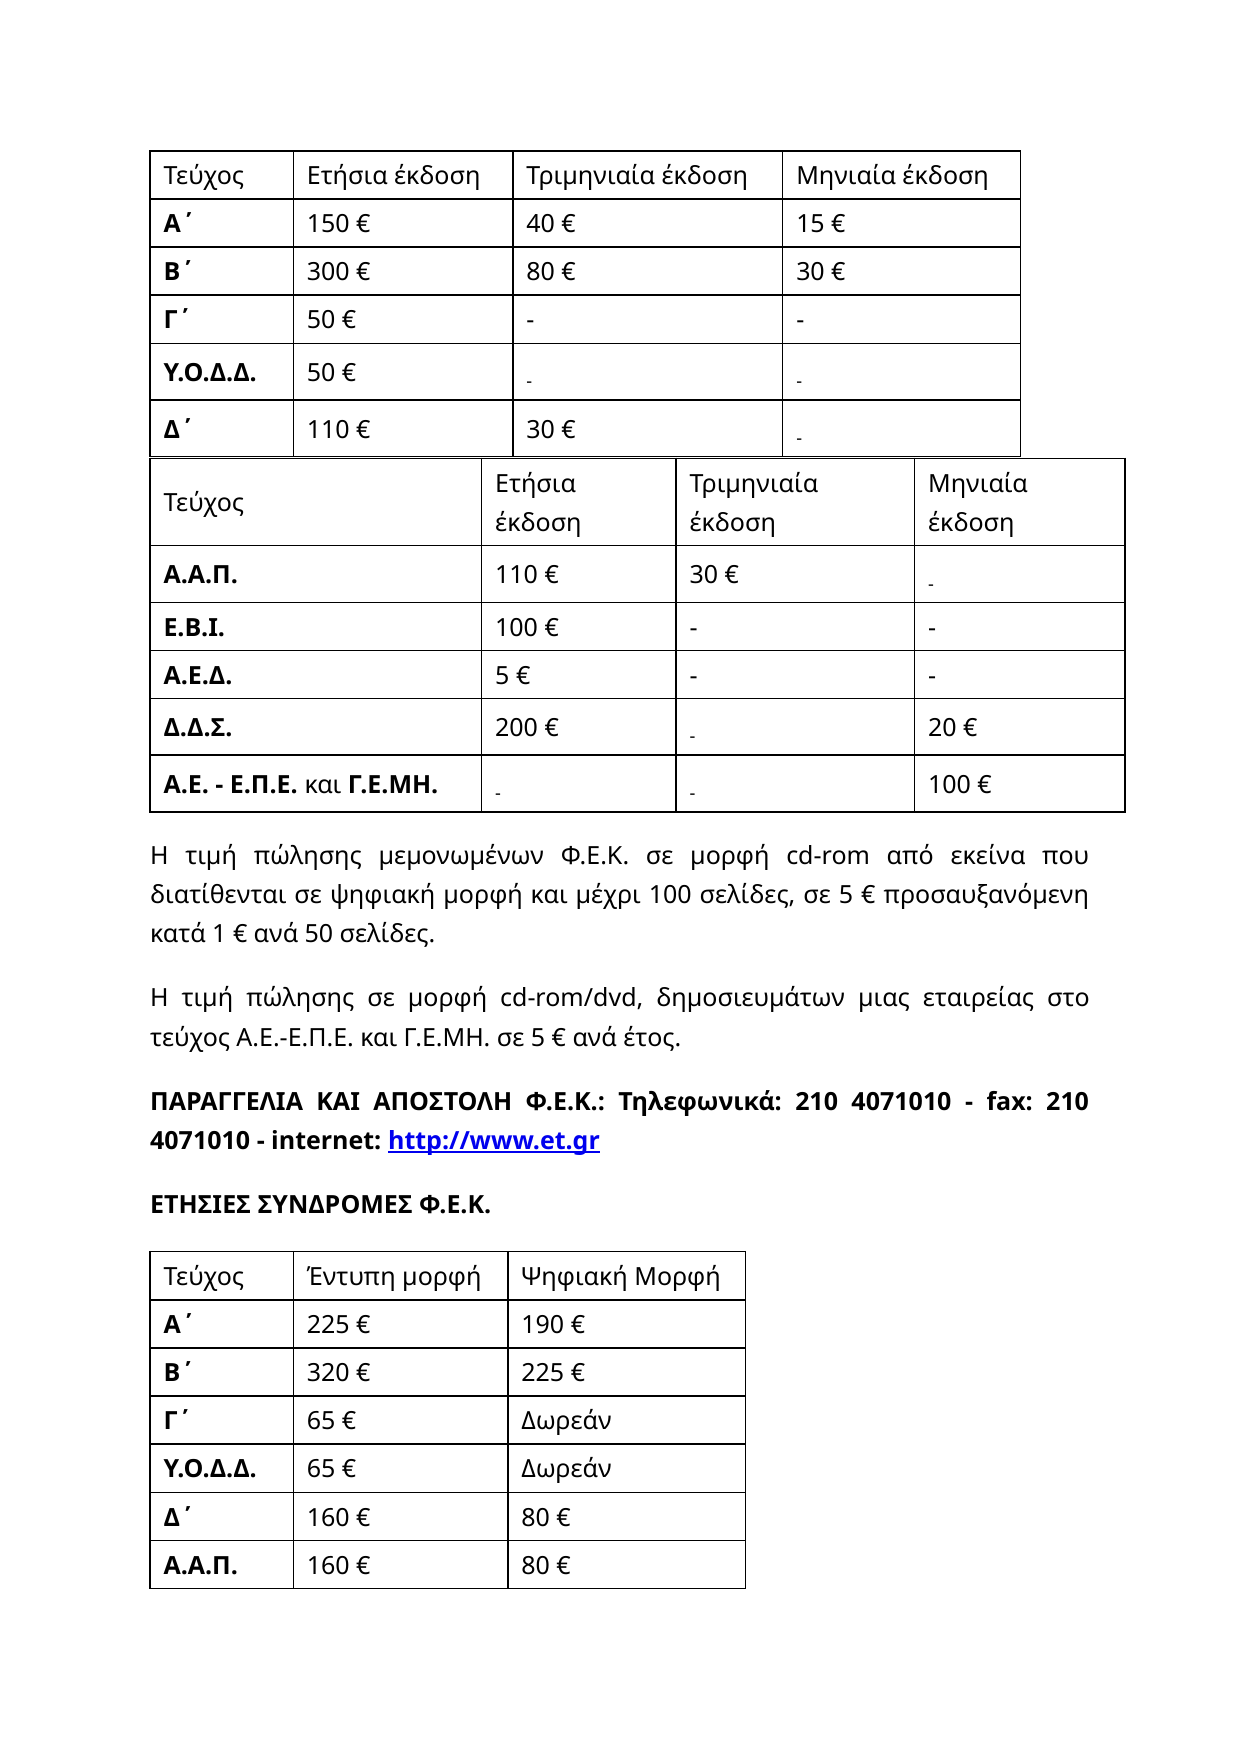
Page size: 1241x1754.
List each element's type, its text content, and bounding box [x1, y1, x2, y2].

table_cell Ε.Β.Ι. [151, 603, 481, 649]
table_cell 100 € [915, 756, 1124, 811]
table_header Ψηφιακή Μορφή [509, 1252, 745, 1299]
table_cell Δ΄ [151, 401, 293, 456]
table_cell 30 € [677, 546, 914, 601]
table_header Έντυπη μορφή [294, 1252, 507, 1299]
table_cell Α΄ [151, 1301, 293, 1347]
table_cell - [783, 296, 1020, 342]
table_cell 110 € [294, 401, 512, 456]
table_cell 225 € [294, 1301, 507, 1347]
table_cell - [677, 603, 914, 649]
table_cell 300 € [294, 248, 512, 294]
table_cell - [783, 401, 1020, 456]
table_cell - [915, 603, 1124, 649]
table_cell 200 € [482, 699, 675, 754]
table_cell 20 € [915, 699, 1124, 754]
text Η τιμή πώλησης μεμονωμένων Φ.Ε.Κ. σε μορφή cd-rom από εκείνα που διατίθενται σε ψηφιακή μορφή και μέχρι 100 σελίδες, σε 5 € προσαυξανόμενη κατά 1 € ανά 50 σελίδες. [150, 837, 1090, 950]
table_cell 40 € [514, 200, 782, 246]
table_cell 30 € [514, 401, 782, 456]
table_cell 65 € [294, 1445, 507, 1491]
table_cell Δωρεάν [509, 1445, 745, 1491]
table_cell 50 € [294, 296, 512, 342]
table_cell Υ.Ο.Δ.Δ. [151, 1445, 293, 1491]
table_cell 65 € [294, 1397, 507, 1443]
table_cell - [677, 756, 914, 811]
table_header Ετήσια έκδοση [294, 152, 512, 198]
table_cell - [677, 651, 914, 698]
table_cell 80 € [509, 1493, 745, 1539]
table_header Τεύχος [151, 1252, 293, 1299]
text ΠΑΡΑΓΓΕΛΙΑ ΚΑΙ ΑΠΟΣΤΟΛΗ Φ.Ε.Κ.: Τηλεφωνικά: 210 4071010 - fax: 210 4071010 - internet: http://www.et.gr [150, 1083, 1090, 1157]
text ΕΤΗΣΙΕΣ ΣΥΝΔΡΟΜΕΣ Φ.Ε.Κ. [150, 1187, 1090, 1221]
table_cell Α.Α.Π. [151, 546, 481, 601]
table_cell Α.Α.Π. [151, 1541, 293, 1588]
table_cell Γ΄ [151, 1397, 293, 1443]
table_cell 15 € [783, 200, 1020, 246]
text Η τιμή πώλησης σε μορφή cd-rom/dvd, δημοσιευμάτων μιας εταιρείας στο τεύχος Α.Ε.-Ε.Π.Ε. και Γ.Ε.ΜΗ. σε 5 € ανά έτος. [150, 980, 1090, 1053]
table_header Ετήσια έκδοση [482, 459, 675, 545]
table_cell - [915, 651, 1124, 698]
table_header Τριμηνιαία έκδοση [514, 152, 782, 198]
table_cell Β΄ [151, 248, 293, 294]
table_cell Α.Ε. - Ε.Π.Ε. και Γ.Ε.ΜΗ. [151, 756, 481, 811]
table_cell - [915, 546, 1124, 601]
table_cell Δ΄ [151, 1493, 293, 1539]
table_header Τριμηνιαία έκδοση [677, 459, 914, 545]
table_cell 100 € [482, 603, 675, 649]
table_cell - [677, 699, 914, 754]
table_cell 160 € [294, 1493, 507, 1539]
table_cell Γ΄ [151, 296, 293, 342]
table_header Τεύχος [151, 152, 293, 198]
table_cell 320 € [294, 1349, 507, 1395]
table_cell 190 € [509, 1301, 745, 1347]
table_cell - [514, 344, 782, 399]
table_cell - [514, 296, 782, 342]
table_header Μηνιαία έκδοση [783, 152, 1020, 198]
table_cell Α΄ [151, 200, 293, 246]
table_cell 110 € [482, 546, 675, 601]
table_cell Δωρεάν [509, 1397, 745, 1443]
table_header Μηνιαία έκδοση [915, 459, 1124, 545]
table_cell Α.Ε.Δ. [151, 651, 481, 698]
table_cell - [783, 344, 1020, 399]
table_cell 80 € [514, 248, 782, 294]
table_cell Δ.Δ.Σ. [151, 699, 481, 754]
table_cell 150 € [294, 200, 512, 246]
table_cell - [482, 756, 675, 811]
table_cell Υ.Ο.Δ.Δ. [151, 344, 293, 399]
table_cell 225 € [509, 1349, 745, 1395]
table_header Τεύχος [151, 459, 481, 545]
table_cell 30 € [783, 248, 1020, 294]
table_cell 80 € [509, 1541, 745, 1588]
table_cell 160 € [294, 1541, 507, 1588]
table_cell 5 € [482, 651, 675, 698]
table_cell 50 € [294, 344, 512, 399]
table_cell Β΄ [151, 1349, 293, 1395]
